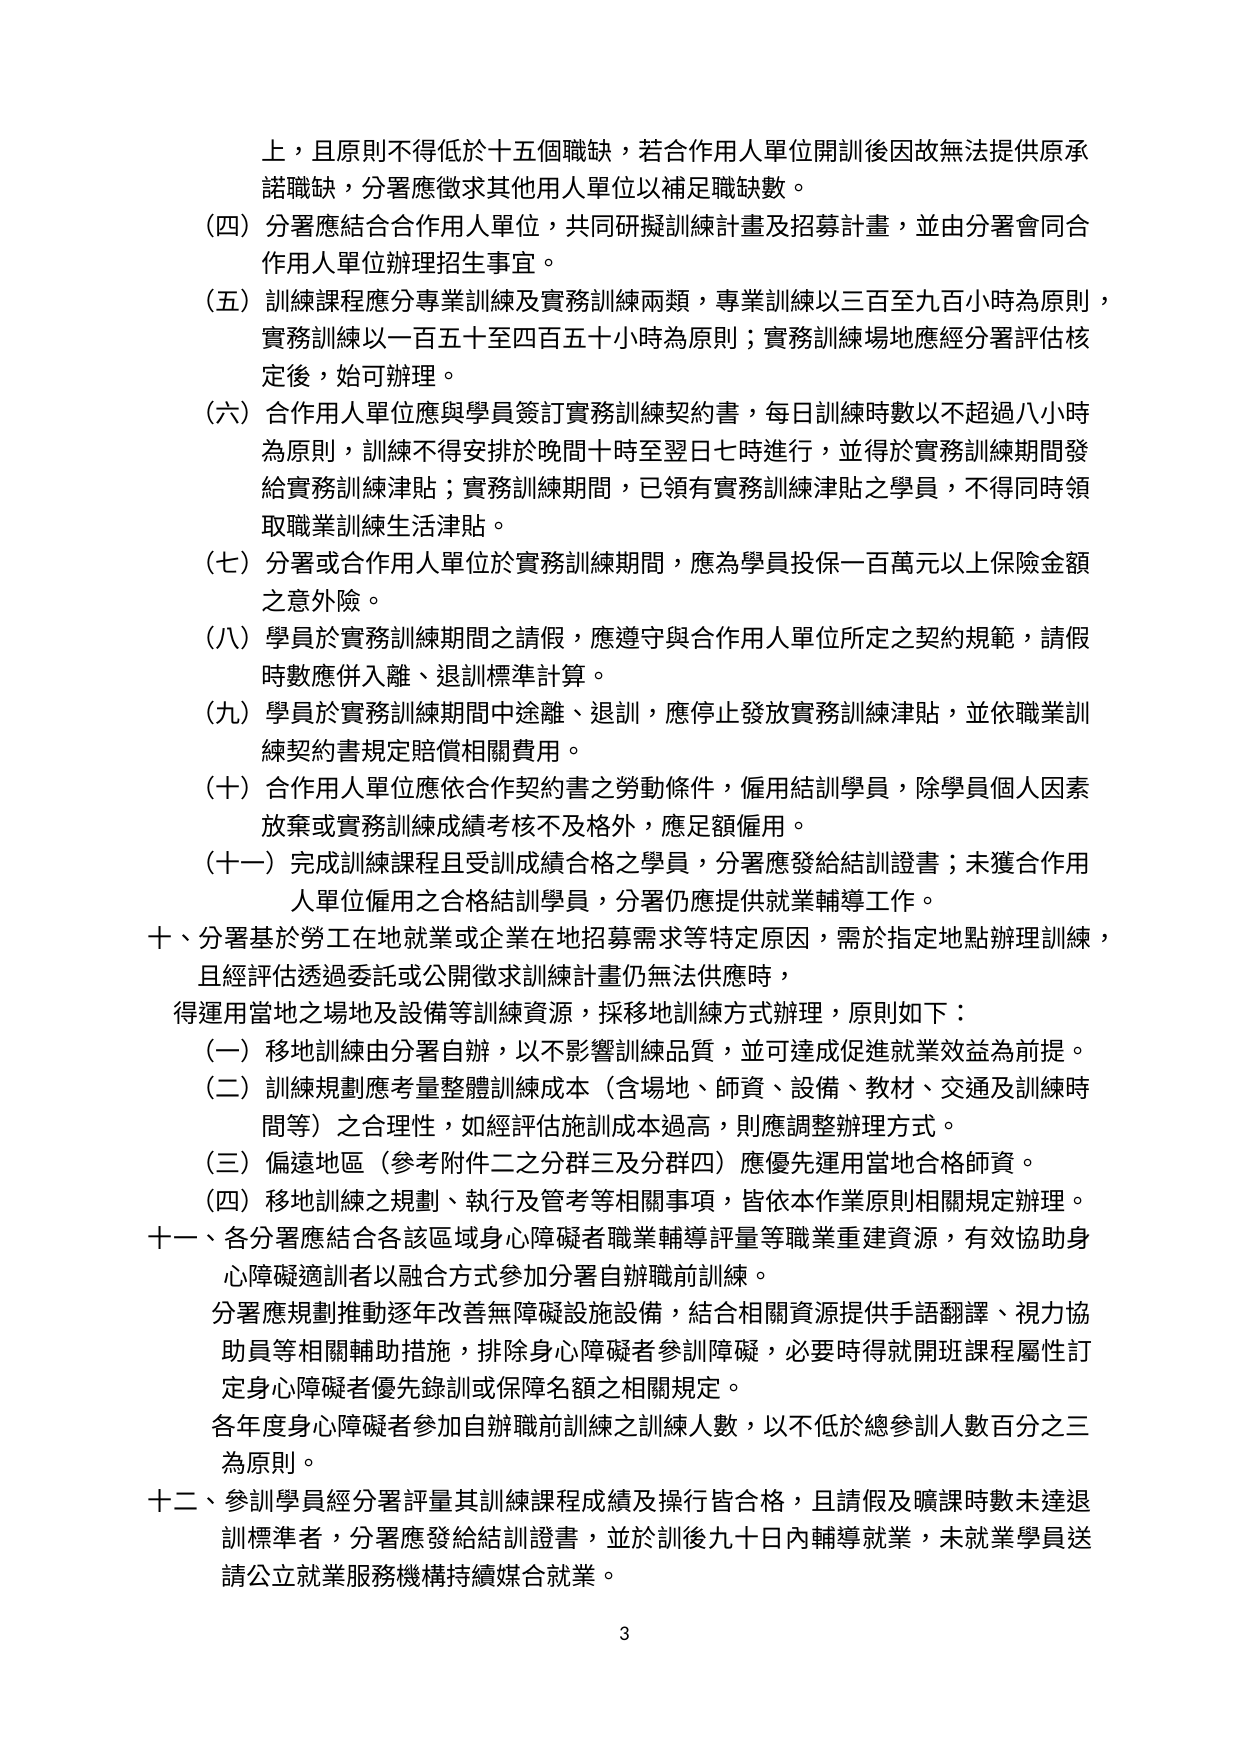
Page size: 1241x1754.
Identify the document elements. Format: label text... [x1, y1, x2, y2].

text 各年度身心障礙者參加自辦職前訓練之訓練人數，以不低於總參訓人數百分之三為原則。 [171, 1405, 1092, 1480]
text （十一）完成訓練課程且受訓成績合格之學員，分署應發給結訓證書；未獲合作用人單位僱用之合格結訓學員，分署仍應提供就業輔導工作。 [190, 842, 1092, 917]
text （七）分署或合作用人單位於實務訓練期間，應為學員投保一百萬元以上保險金額之意外險。 [190, 542, 1092, 617]
text 十、分署基於勞工在地就業或企業在地招募需求等特定原因，需於指定地點辦理訓練，且經評估透過委託或公開徵求訓練計畫仍無法供應時， [148, 917, 1092, 992]
text （九）學員於實務訓練期間中途離、退訓，應停止發放實務訓練津貼，並依職業訓練契約書規定賠償相關費用。 [190, 692, 1092, 767]
text （十）合作用人單位應依合作契約書之勞動條件，僱用結訓學員，除學員個人因素放棄或實務訓練成績考核不及格外，應足額僱用。 [190, 767, 1092, 842]
text 得運用當地之場地及設備等訓練資源，採移地訓練方式辦理，原則如下： [148, 992, 1092, 1030]
text （五）訓練課程應分專業訓練及實務訓練兩類，專業訓練以三百至九百小時為原則，實務訓練以一百五十至四百五十小時為原則；實務訓練場地應經分署評估核定後，始可辦理。 [190, 280, 1092, 392]
text 上，且原則不得低於十五個職缺，若合作用人單位開訓後因故無法提供原承諾職缺，分署應徵求其他用人單位以補足職缺數。 [190, 130, 1092, 205]
text （四）移地訓練之規劃、執行及管考等相關事項，皆依本作業原則相關規定辦理。 [190, 1180, 1092, 1217]
text 十一、各分署應結合各該區域身心障礙者職業輔導評量等職業重建資源，有效協助身心障礙適訓者以融合方式參加分署自辦職前訓練。 [148, 1217, 1092, 1292]
text （八）學員於實務訓練期間之請假，應遵守與合作用人單位所定之契約規範，請假時數應併入離、退訓標準計算。 [190, 617, 1092, 692]
text 十二、參訓學員經分署評量其訓練課程成績及操行皆合格，且請假及曠課時數未達退訓標準者，分署應發給結訓證書，並於訓後九十日內輔導就業，未就業學員送請公立就業服務機構持續媒合就業。 [148, 1480, 1092, 1592]
text （六）合作用人單位應與學員簽訂實務訓練契約書，每日訓練時數以不超過八小時為原則，訓練不得安排於晚間十時至翌日七時進行，並得於實務訓練期間發給實務訓練津貼；實務訓練期間，已領有實務訓練津貼之學員，不得同時領取職業訓練生活津貼。 [190, 392, 1092, 542]
text （四）分署應結合合作用人單位，共同研擬訓練計畫及招募計畫，並由分署會同合作用人單位辦理招生事宜。 [190, 205, 1092, 280]
text （二）訓練規劃應考量整體訓練成本（含場地、師資、設備、教材、交通及訓練時間等）之合理性，如經評估施訓成本過高，則應調整辦理方式。 [190, 1067, 1092, 1142]
text （三）偏遠地區（參考附件二之分群三及分群四）應優先運用當地合格師資。 [190, 1142, 1092, 1180]
text 分署應規劃推動逐年改善無障礙設施設備，結合相關資源提供手語翻譯、視力協助員等相關輔助措施，排除身心障礙者參訓障礙，必要時得就開班課程屬性訂定身心障礙者優先錄訓或保障名額之相關規定。 [171, 1292, 1092, 1405]
text （一）移地訓練由分署自辦，以不影響訓練品質，並可達成促進就業效益為前提。 [190, 1030, 1092, 1067]
